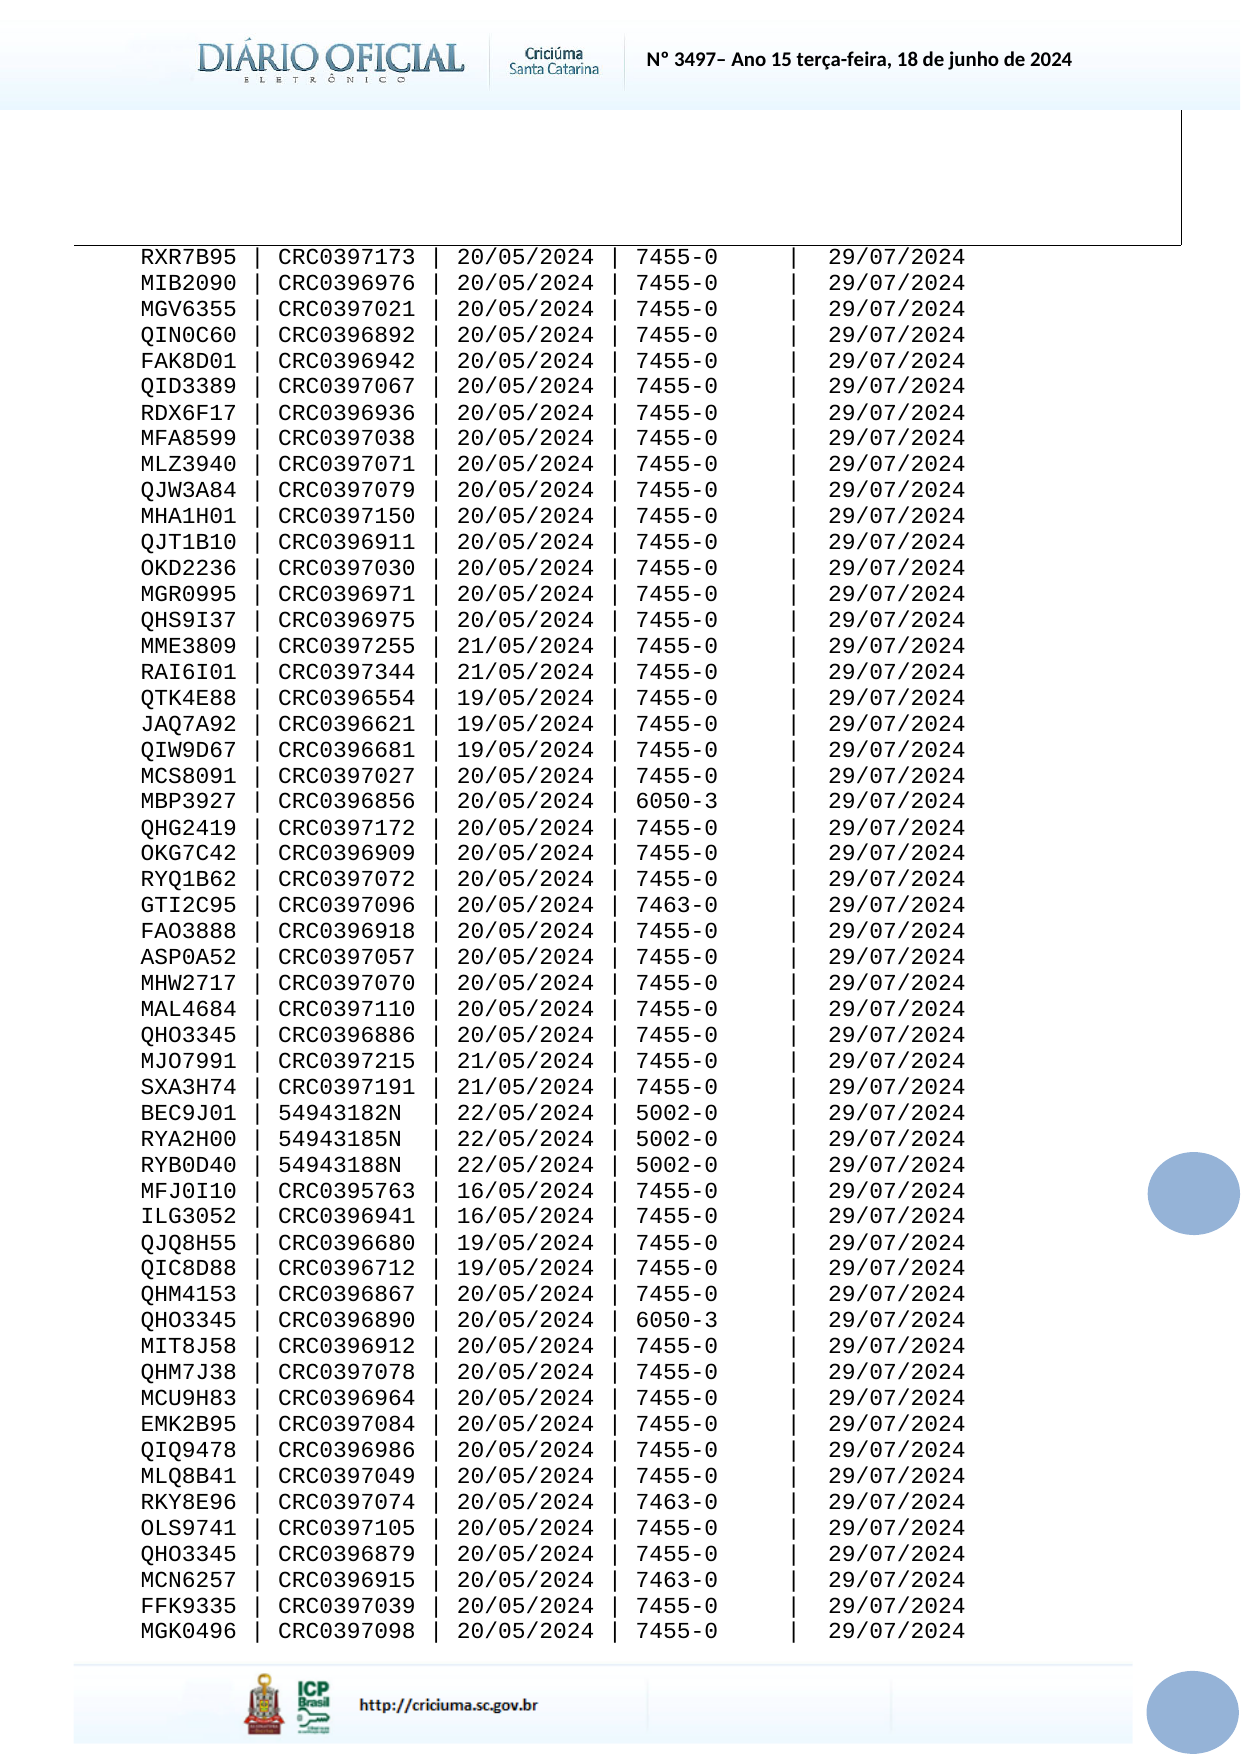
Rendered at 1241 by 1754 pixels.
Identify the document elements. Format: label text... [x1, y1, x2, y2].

text RKY8E96 | CRC0397074 | 20/05/2024 | 7463-0 | 29/07/2024 [44, 1490, 1181, 1516]
text RYQ1B62 | CRC0397072 | 20/05/2024 | 7455-0 | 29/07/2024 [44, 868, 1181, 894]
text RAI6I01 | CRC0397344 | 21/05/2024 | 7455-0 | 29/07/2024 [44, 660, 1181, 686]
text QHM4153 | CRC0396867 | 20/05/2024 | 7455-0 | 29/07/2024 [44, 1283, 1181, 1309]
text QJQ8H55 | CRC0396680 | 19/05/2024 | 7455-0 | 29/07/2024 [44, 1231, 1181, 1257]
text ASP0A52 | CRC0397057 | 20/05/2024 | 7455-0 | 29/07/2024 [44, 946, 1181, 971]
text MAL4684 | CRC0397110 | 20/05/2024 | 7455-0 | 29/07/2024 [44, 997, 1181, 1023]
text MBP3927 | CRC0396856 | 20/05/2024 | 6050-3 | 29/07/2024 [44, 790, 1181, 816]
text QHG2419 | CRC0397172 | 20/05/2024 | 7455-0 | 29/07/2024 [44, 816, 1181, 842]
text QIW9D67 | CRC0396681 | 19/05/2024 | 7455-0 | 29/07/2024 [44, 738, 1181, 764]
text BEC9J01 | 54943182N | 22/05/2024 | 5002-0 | 29/07/2024 [44, 1101, 1181, 1127]
text QHO3345 | CRC0396879 | 20/05/2024 | 7455-0 | 29/07/2024 [44, 1542, 1181, 1568]
text QIN0C60 | CRC0396892 | 20/05/2024 | 7455-0 | 29/07/2024 [44, 323, 1181, 349]
text QJT1B10 | CRC0396911 | 20/05/2024 | 7455-0 | 29/07/2024 [44, 531, 1181, 556]
text OKD2236 | CRC0397030 | 20/05/2024 | 7455-0 | 29/07/2024 [44, 556, 1181, 582]
text QIC8D88 | CRC0396712 | 19/05/2024 | 7455-0 | 29/07/2024 [44, 1257, 1181, 1283]
text MHW2717 | CRC0397070 | 20/05/2024 | 7455-0 | 29/07/2024 [44, 971, 1181, 997]
text OLS9741 | CRC0397105 | 20/05/2024 | 7455-0 | 29/07/2024 [44, 1516, 1181, 1542]
text MME3809 | CRC0397255 | 21/05/2024 | 7455-0 | 29/07/2024 [44, 634, 1181, 660]
text MHA1H01 | CRC0397150 | 20/05/2024 | 7455-0 | 29/07/2024 [44, 504, 1181, 531]
text MGK0496 | CRC0397098 | 20/05/2024 | 7455-0 | 29/07/2024 [44, 1620, 1181, 1646]
text ILG3052 | CRC0396941 | 16/05/2024 | 7455-0 | 29/07/2024 [44, 1205, 1171, 1231]
text MLQ8B41 | CRC0397049 | 20/05/2024 | 7455-0 | 29/07/2024 [44, 1464, 1181, 1490]
text EMK2B95 | CRC0397084 | 20/05/2024 | 7455-0 | 29/07/2024 [44, 1412, 1181, 1438]
text JAQ7A92 | CRC0396621 | 19/05/2024 | 7455-0 | 29/07/2024 [44, 712, 1181, 738]
text MCS8091 | CRC0397027 | 20/05/2024 | 7455-0 | 29/07/2024 [44, 764, 1181, 790]
text MLZ3940 | CRC0397071 | 20/05/2024 | 7455-0 | 29/07/2024 [44, 453, 1181, 479]
text QHO3345 | CRC0396886 | 20/05/2024 | 7455-0 | 29/07/2024 [44, 1023, 1181, 1049]
text MCU9H83 | CRC0396964 | 20/05/2024 | 7455-0 | 29/07/2024 [44, 1386, 1181, 1412]
text SXA3H74 | CRC0397191 | 21/05/2024 | 7455-0 | 29/07/2024 [44, 1075, 1181, 1101]
text QHO3345 | CRC0396890 | 20/05/2024 | 6050-3 | 29/07/2024 [44, 1309, 1181, 1334]
text RYB0D40 | 54943188N | 22/05/2024 | 5002-0 | 29/07/2024 [44, 1153, 1180, 1179]
text MFA8599 | CRC0397038 | 20/05/2024 | 7455-0 | 29/07/2024 [44, 427, 1181, 453]
text RXR7B95 | CRC0397173 | 20/05/2024 | 7455-0 | 29/07/2024 [44, 245, 1181, 271]
text OKG7C42 | CRC0396909 | 20/05/2024 | 7455-0 | 29/07/2024 [44, 842, 1181, 868]
text FAK8D01 | CRC0396942 | 20/05/2024 | 7455-0 | 29/07/2024 [44, 349, 1181, 375]
text MFJ0I10 | CRC0395763 | 16/05/2024 | 7455-0 | 29/07/2024 [44, 1179, 1150, 1205]
text GTI2C95 | CRC0397096 | 20/05/2024 | 7463-0 | 29/07/2024 [44, 894, 1181, 919]
text QID3389 | CRC0397067 | 20/05/2024 | 7455-0 | 29/07/2024 [44, 375, 1181, 401]
text QHS9I37 | CRC0396975 | 20/05/2024 | 7455-0 | 29/07/2024 [44, 608, 1181, 634]
text MCN6257 | CRC0396915 | 20/05/2024 | 7463-0 | 29/07/2024 [44, 1568, 1181, 1594]
text MIT8J58 | CRC0396912 | 20/05/2024 | 7455-0 | 29/07/2024 [44, 1334, 1181, 1361]
text MIB2090 | CRC0396976 | 20/05/2024 | 7455-0 | 29/07/2024 [44, 271, 1181, 297]
text MGV6355 | CRC0397021 | 20/05/2024 | 7455-0 | 29/07/2024 [44, 297, 1181, 323]
text MJO7991 | CRC0397215 | 21/05/2024 | 7455-0 | 29/07/2024 [44, 1049, 1181, 1075]
text FAO3888 | CRC0396918 | 20/05/2024 | 7455-0 | 29/07/2024 [44, 919, 1181, 946]
text QHM7J38 | CRC0397078 | 20/05/2024 | 7455-0 | 29/07/2024 [44, 1361, 1181, 1386]
text QTK4E88 | CRC0396554 | 19/05/2024 | 7455-0 | 29/07/2024 [44, 686, 1181, 712]
text QIQ9478 | CRC0396986 | 20/05/2024 | 7455-0 | 29/07/2024 [44, 1438, 1181, 1464]
text RYA2H00 | 54943185N | 22/05/2024 | 5002-0 | 29/07/2024 [44, 1127, 1181, 1153]
text MGR0995 | CRC0396971 | 20/05/2024 | 7455-0 | 29/07/2024 [44, 582, 1181, 608]
text RDX6F17 | CRC0396936 | 20/05/2024 | 7455-0 | 29/07/2024 [44, 401, 1181, 427]
text FFK9335 | CRC0397039 | 20/05/2024 | 7455-0 | 29/07/2024 [44, 1594, 1181, 1620]
text QJW3A84 | CRC0397079 | 20/05/2024 | 7455-0 | 29/07/2024 [44, 479, 1181, 504]
